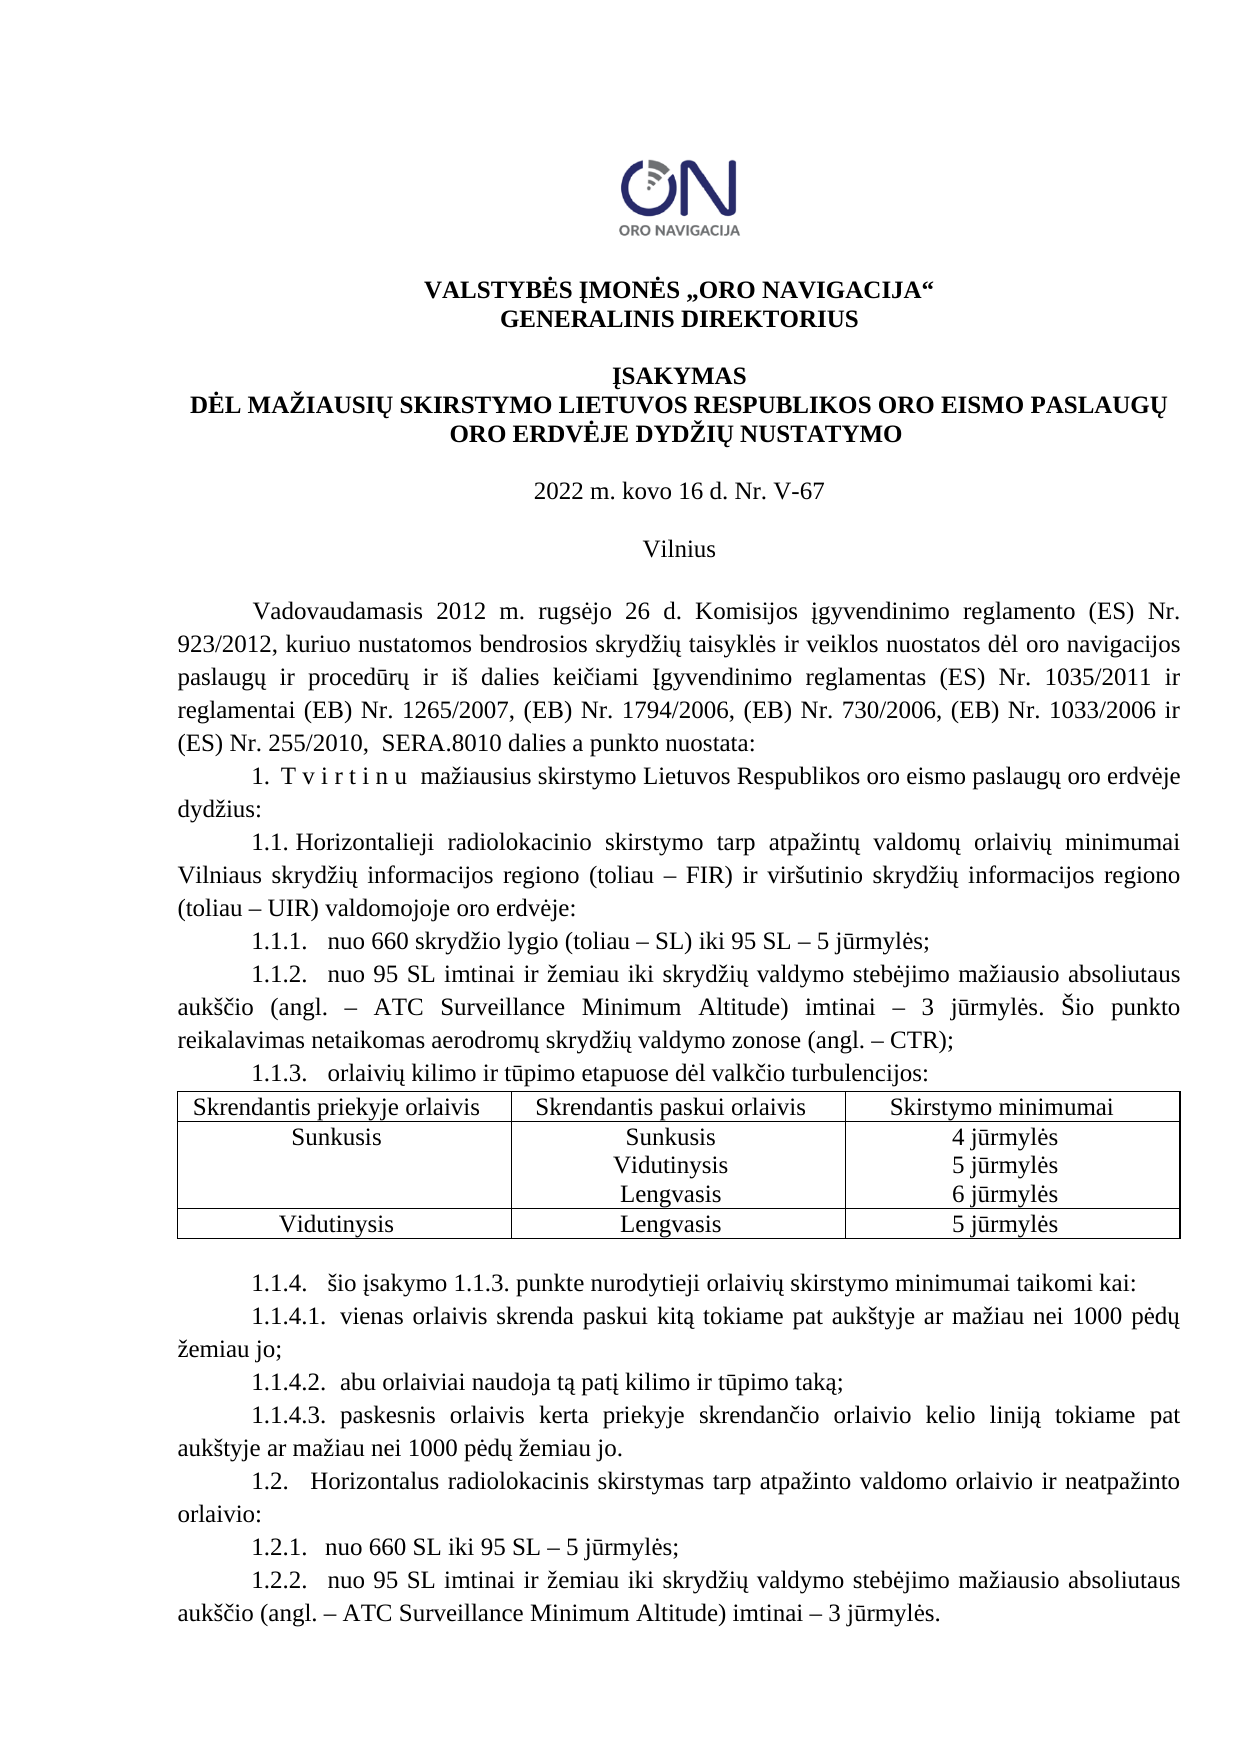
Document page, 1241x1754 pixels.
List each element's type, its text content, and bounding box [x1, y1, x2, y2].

text 1.1.4.3. paskesnis orlaivis kerta priekyje skrendančio orlaivio kelio liniją tokiame pat aukštyje ar mažiau nei 1000 pėdų žemiau jo. [177, 1400, 1181, 1462]
text 1.1.4.2. abu orlaiviai naudoja tą patį kilimo ir tūpimo taką; [177, 1367, 1181, 1396]
table_cell 4 jūrmylės 5 jūrmylės 6 jūrmylės [846, 1122, 1179, 1208]
text 1.2.2. nuo 95 SL imtinai ir žemiau iki skrydžių valdymo stebėjimo mažiausio absoliutaus aukščio (angl. – ATC Surveillance Minimum Altitude) imtinai – 3 jūrmylės. [177, 1565, 1181, 1627]
table_header Skirstymo minimumai [846, 1092, 1179, 1121]
table_header Skrendantis priekyje orlaivis [178, 1092, 511, 1121]
text VALSTYBĖS ĮMONĖS „ORO NAVIGACIJA“ [177, 275, 1181, 304]
table_cell Vidutinysis [178, 1209, 511, 1238]
text 1.1.2. nuo 95 SL imtinai ir žemiau iki skrydžių valdymo stebėjimo mažiausio absoliutaus aukščio (angl. – ATC Surveillance Minimum Altitude) imtinai – 3 jūrmylės. Šio punkto reikalavimas netaikomas aerodromų skrydžių valdymo zonose (angl. – CTR); [177, 959, 1181, 1054]
text 2022 m. kovo 16 d. Nr. V-67 [177, 476, 1181, 505]
text 1.2. Horizontalus radiolokacinis skirstymas tarp atpažinto valdomo orlaivio ir neatpažinto orlaivio: [177, 1466, 1181, 1528]
text GENERALINIS DIREKTORIUS [177, 304, 1181, 333]
text 1.2.1. nuo 660 SL iki 95 SL – 5 jūrmylės; [251, 1532, 1181, 1561]
text ĮSAKYMAS [177, 361, 1181, 390]
text 1.1.1. nuo 660 skrydžio lygio (toliau – SL) iki 95 SL – 5 jūrmylės; [177, 926, 1181, 955]
text 1.1. Horizontalieji radiolokacinio skirstymo tarp atpažintų valdomų orlaivių minimumai Vilniaus skrydžių informacijos regiono (toliau – FIR) ir viršutinio skrydžių informacijos regiono (toliau – UIR) valdomojoje oro erdvėje: [177, 827, 1181, 922]
text 1.1.3. orlaivių kilimo ir tūpimo etapuose dėl valkčio turbulencijos: [177, 1058, 1181, 1087]
table_cell 5 jūrmylės [846, 1209, 1179, 1238]
text Vadovaudamasis 2012 m. rugsėjo 26 d. Komisijos įgyvendinimo reglamento (ES) Nr. 923/2012, kuriuo nustatomos bendrosios skrydžių taisyklės ir veiklos nuostatos dėl oro navigacijos paslaugų ir procedūrų ir iš dalies keičiami Įgyvendinimo reglamentas (ES) Nr. 1035/2011 ir reglamentai (EB) Nr. 1265/2007, (EB) Nr. 1794/2006, (EB) Nr. 730/2006, (EB) Nr. 1033/2006 ir (ES) Nr. 255/2010, SERA.8010 dalies a punkto nuostata: [177, 596, 1181, 757]
table_cell Sunkusis [178, 1122, 511, 1208]
text 1.1.4.1. vienas orlaivis skrenda paskui kitą tokiame pat aukštyje ar mažiau nei 1000 pėdų žemiau jo; [177, 1301, 1181, 1362]
text DĖL MAŽIAUSIŲ SKIRSTYMO LIETUVOS RESPUBLIKOS ORO EISMO PASLAUGŲ ORO ERDVĖJE DYDŽIŲ NUSTATYMO [177, 390, 1181, 448]
table_cell Lengvasis [512, 1209, 845, 1238]
text 1. T v i r t i n u mažiausius skirstymo Lietuvos Respublikos oro eismo paslaugų oro erdvėje dydžius: [177, 761, 1181, 823]
text 1.1.4. šio įsakymo 1.1.3. punkte nurodytieji orlaivių skirstymo minimumai taikomi kai: [177, 1268, 1181, 1296]
text Vilnius [177, 534, 1181, 563]
table_cell Sunkusis Vidutinysis Lengvasis [512, 1122, 845, 1208]
table_header Skrendantis paskui orlaivis [512, 1092, 845, 1121]
